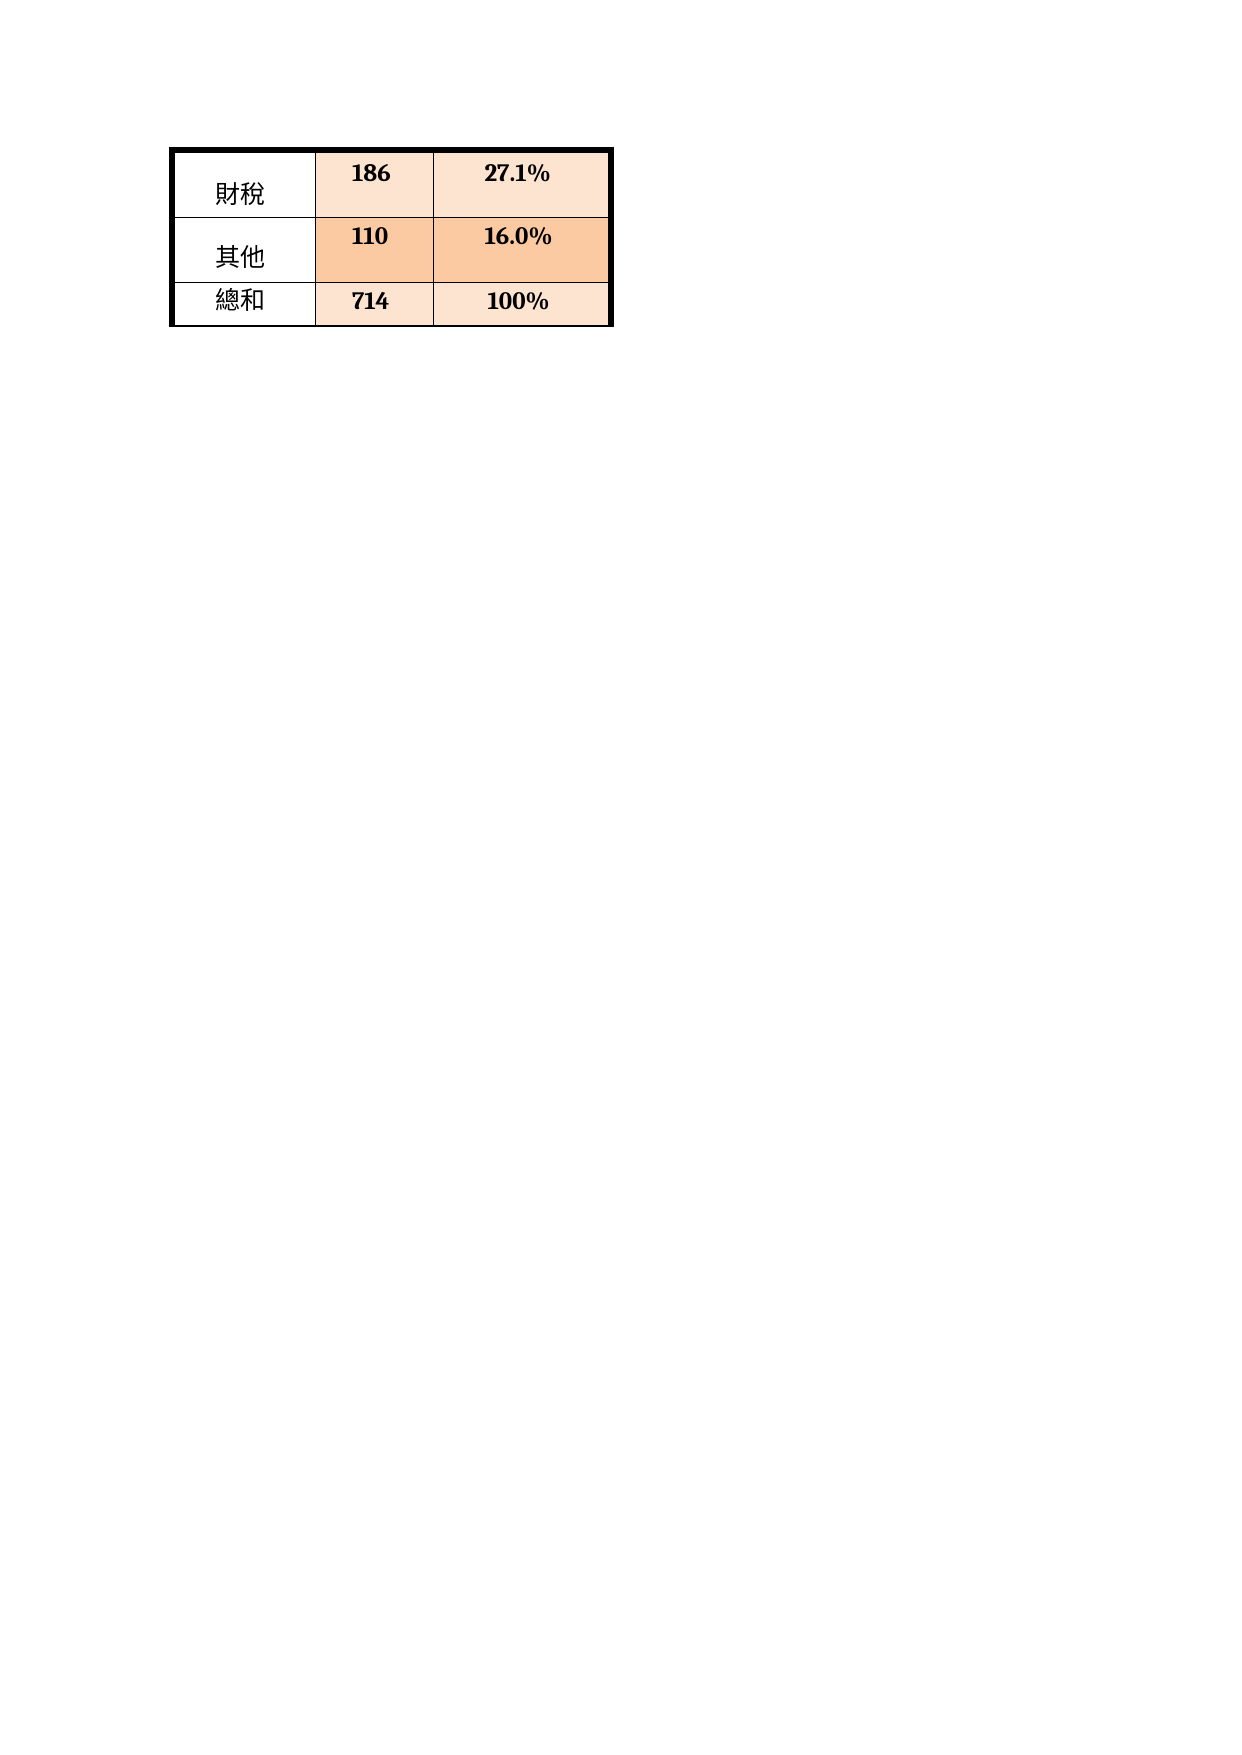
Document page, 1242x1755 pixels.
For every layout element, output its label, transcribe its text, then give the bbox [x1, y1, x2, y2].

table_cell 110 [316, 218, 433, 282]
table_header 財稅 [175, 153, 315, 217]
table_cell 16.0% [434, 218, 608, 282]
table_cell 714 [316, 283, 433, 325]
table_cell 總和 [175, 283, 315, 325]
table_cell 100% [434, 283, 608, 325]
table_cell 其他 [175, 218, 315, 282]
table_header 186 [316, 153, 433, 217]
table_header 27.1% [434, 153, 608, 217]
